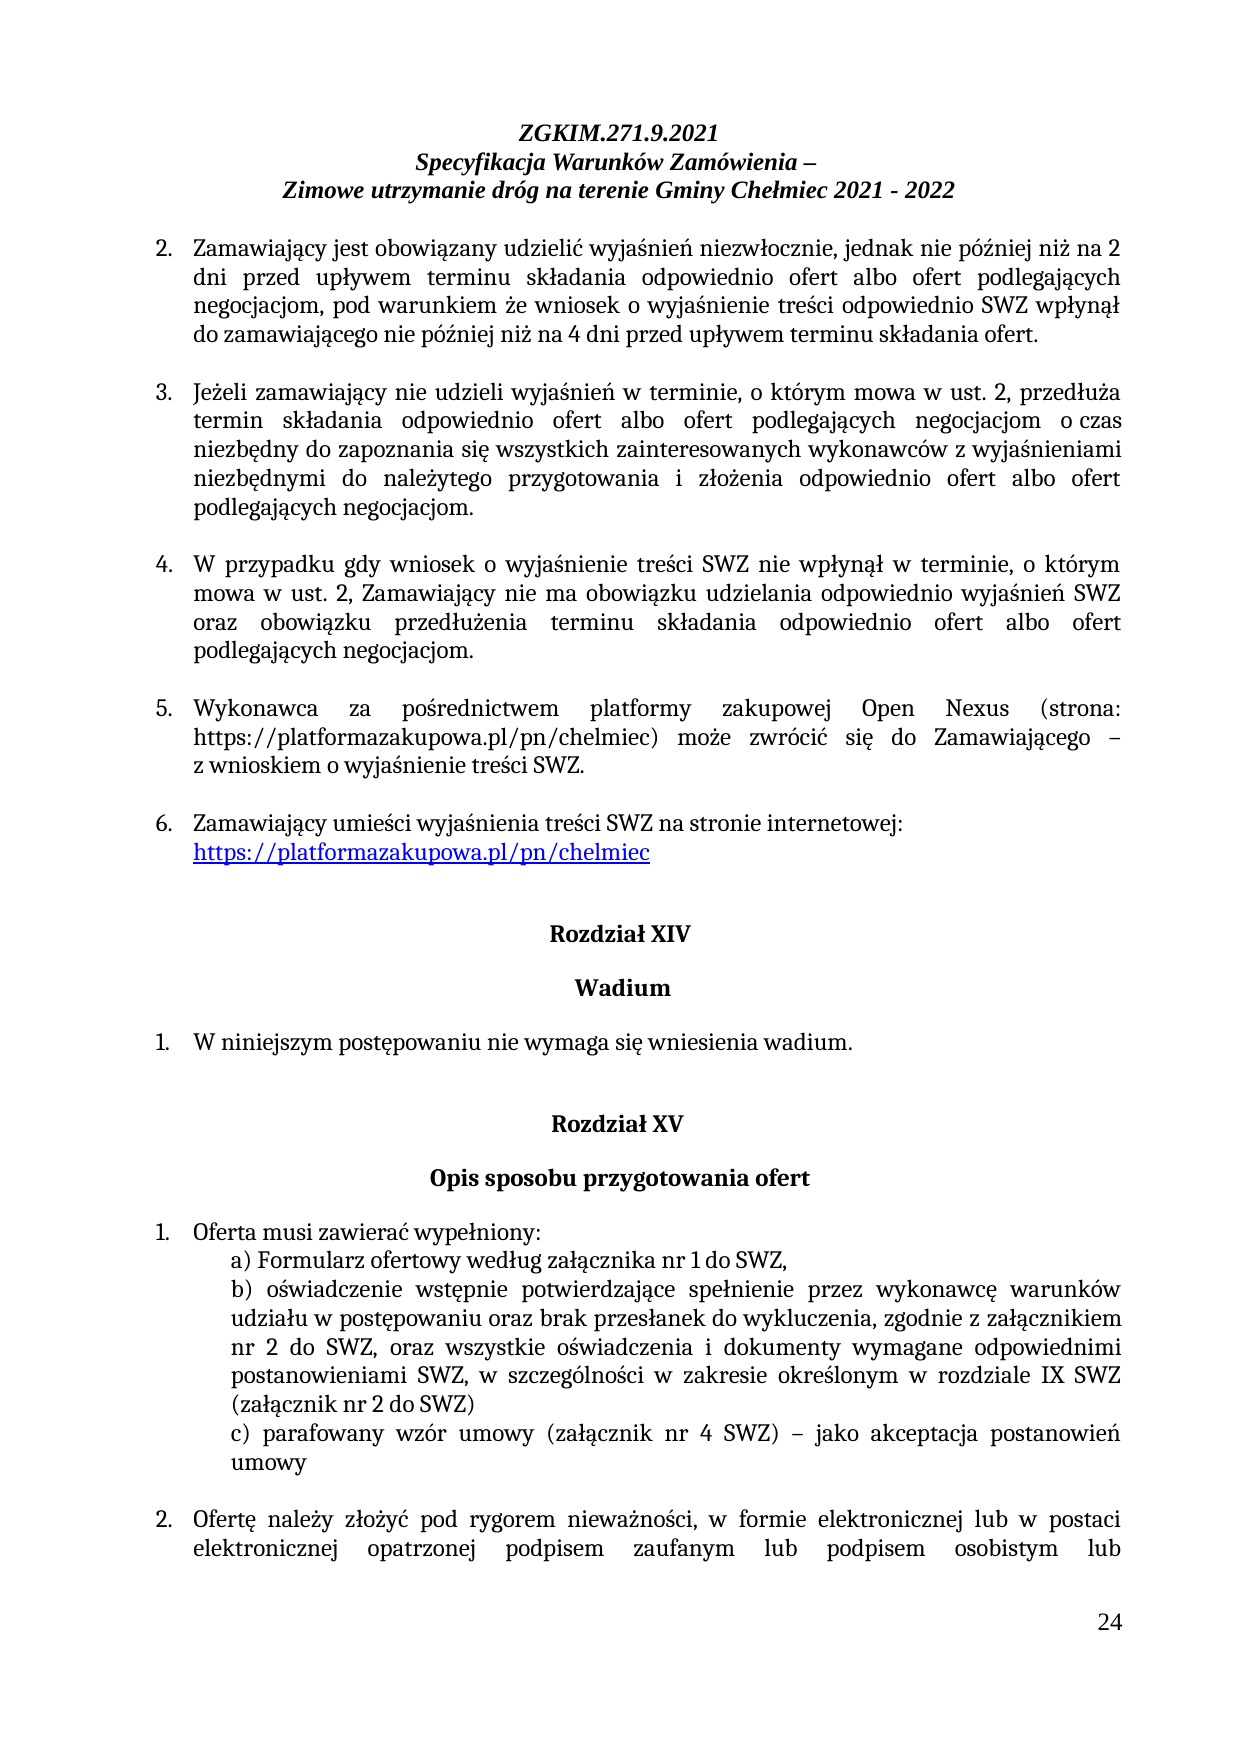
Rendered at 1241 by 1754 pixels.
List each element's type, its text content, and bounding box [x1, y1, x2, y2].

list Ofertę należy złożyć pod rygorem nieważności, w formie elektronicznej lub w postaci elektronicznej opatrzonej podpisem zaufanym lub podpisem osobistym lub [156, 1505, 1122, 1563]
list W przypadku gdy wniosek o wyjaśnienie treści SWZ nie wpłynął w terminie, o którym mowa w ust. 2, Zamawiający nie ma obowiązku udzielania odpowiednio wyjaśnień SWZ oraz obowiązku przedłużenia terminu składania odpowiednio ofert albo ofert podlegających negocjacjom. [156, 550, 1122, 665]
list Wykonawca za pośrednictwem platformy zakupowej Open Nexus (strona: https://platformazakupowa.pl/pn/chelmiec) może zwrócić się do Zamawiającego – z wnioskiem o wyjaśnienie treści SWZ. [156, 694, 1122, 780]
list Zamawiający umieści wyjaśnienia treści SWZ na stronie internetowej: [156, 809, 1122, 838]
list W niniejszym postępowaniu nie wymaga się wniesienia wadium. [156, 1028, 1122, 1056]
list Zamawiający jest obowiązany udzielić wyjaśnień niezwłocznie, jednak nie później niż na 2 dni przed upływem terminu składania odpowiednio ofert albo ofert podlegających negocjacjom, pod warunkiem że wniosek o wyjaśnienie treści odpowiednio SWZ wpłynął do zamawiającego nie później niż na 4 dni przed upływem terminu składania ofert. [156, 234, 1122, 349]
text Wadium [118, 974, 1122, 1003]
list a) Formularz ofertowy według załącznika nr 1 do SWZ, [193, 1246, 1122, 1275]
list Oferta musi zawierać wypełniony: [156, 1218, 1122, 1246]
text Rozdział XV [118, 1110, 1122, 1139]
text Rozdział XIV [118, 920, 1122, 949]
text Opis sposobu przygotowania ofert [118, 1164, 1122, 1193]
list Jeżeli zamawiający nie udzieli wyjaśnień w terminie, o którym mowa w ust. 2, przedłuża termin składania odpowiednio ofert albo ofert podlegających negocjacjom o czas niezbędny do zapoznania się wszystkich zainteresowanych wykonawców z wyjaśnieniami niezbędnymi do należytego przygotowania i złożenia odpowiednio ofert albo ofert podlegających negocjacjom. [156, 378, 1122, 521]
list c) parafowany wzór umowy (załącznik nr 4 SWZ) – jako akceptacja postanowień umowy [193, 1419, 1122, 1476]
list b) oświadczenie wstępnie potwierdzające spełnienie przez wykonawcę warunków udziału w postępowaniu oraz brak przesłanek do wykluczenia, zgodnie z załącznikiem nr 2 do SWZ, oraz wszystkie oświadczenia i dokumenty wymagane odpowiednimi postanowieniami SWZ, w szczególności w zakresie określonym w rozdziale IX SWZ (załącznik nr 2 do SWZ) [193, 1275, 1122, 1419]
list https://platformazakupowa.pl/pn/chelmiec [156, 838, 1122, 866]
